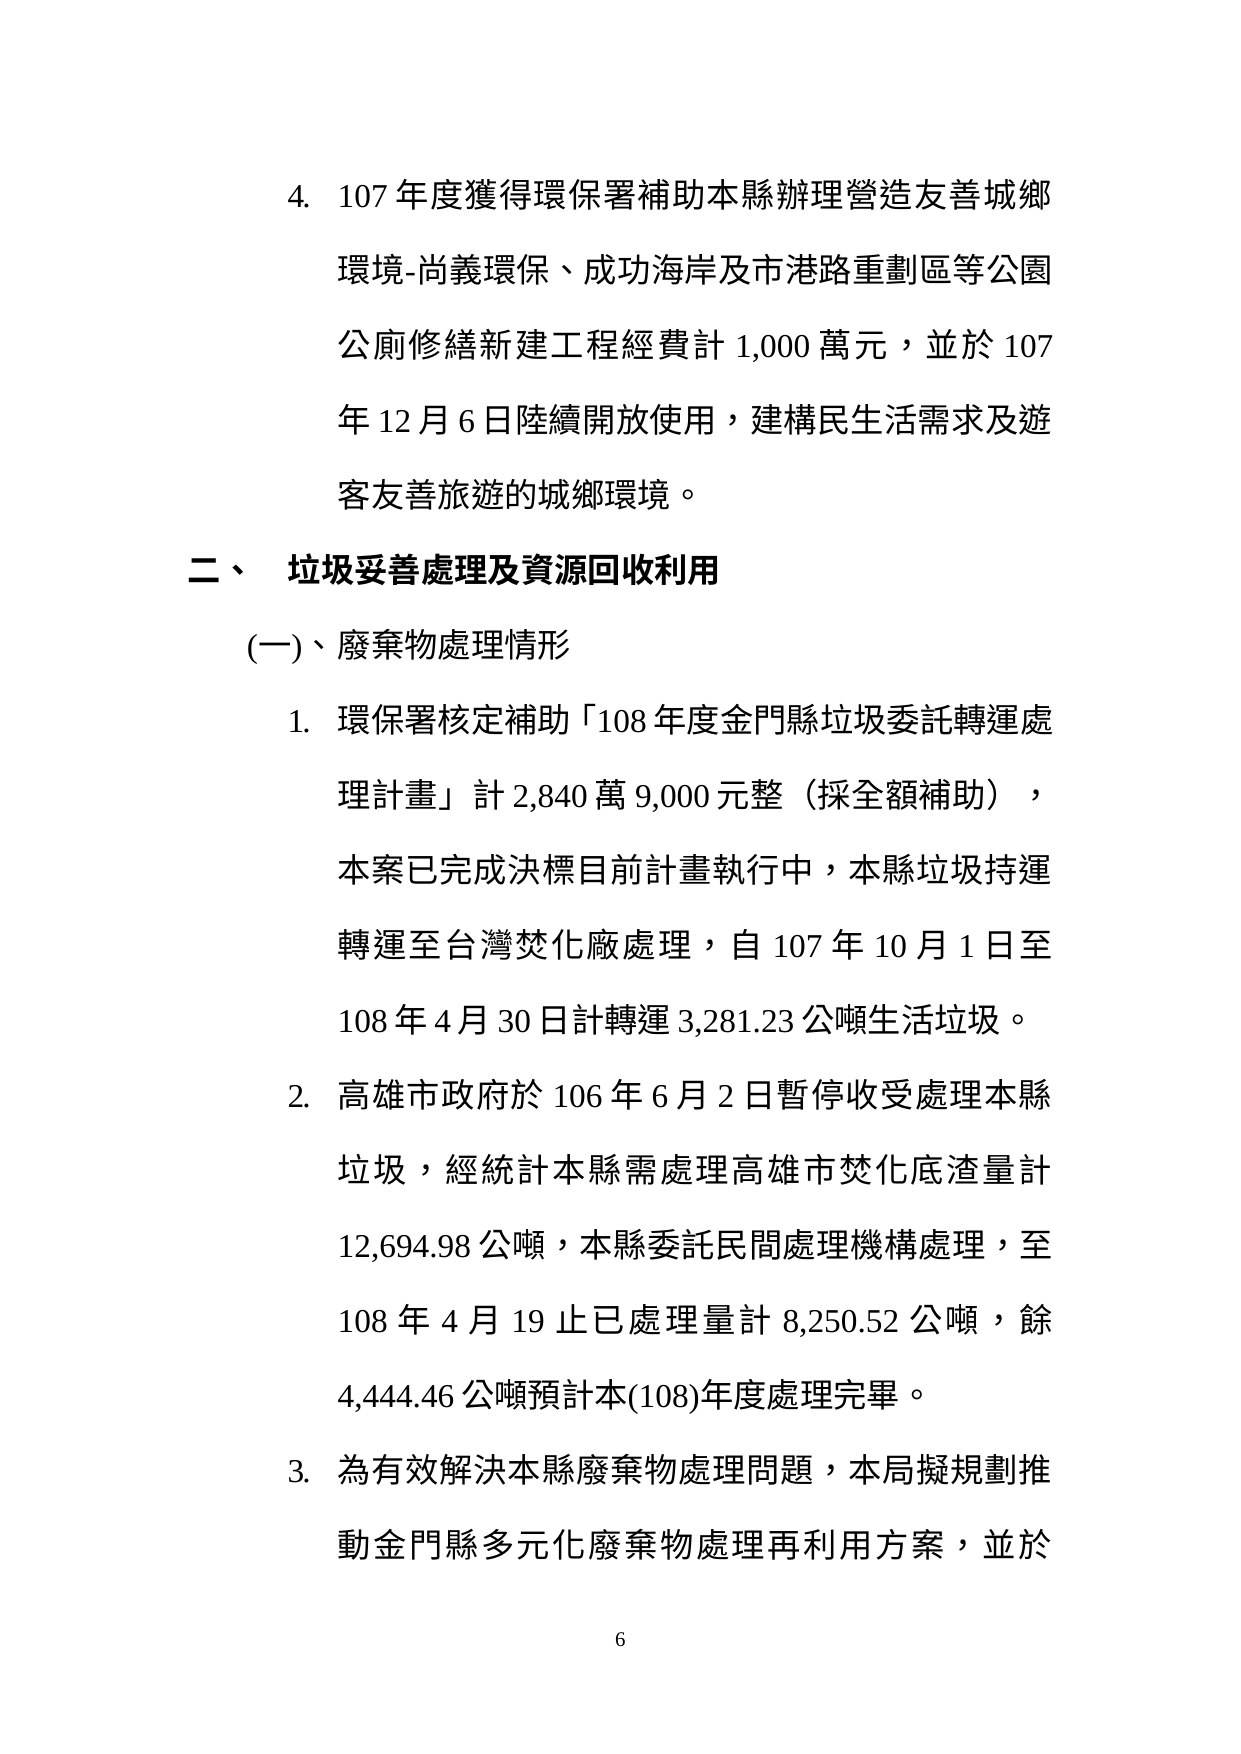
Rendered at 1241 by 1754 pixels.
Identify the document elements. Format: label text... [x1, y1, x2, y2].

list 107年度獲得環保署補助本縣辦理營造友善城鄉環境-尚義環保、成功海岸及市港路重劃區等公園公廁修繕新建工程經費計1,000萬元，並於107年12月6日陸續開放使用，建構民生活需求及遊客友善旅遊的城鄉環境。 [287, 155, 1053, 530]
list 環保署核定補助「108年度金門縣垃圾委託轉運處理計畫」計2,840萬9,000元整（採全額補助），本案已完成決標目前計畫執行中，本縣垃圾持運轉運至台灣焚化廠處理，自107年10月1日至108年4月30日計轉運3,281.23公噸生活垃圾。 [287, 680, 1053, 1055]
list 垃圾妥善處理及資源回收利用 [187, 530, 1053, 605]
list 廢棄物處理情形 [247, 605, 1053, 680]
list 為有效解決本縣廢棄物處理問題，本局擬規劃推動金門縣多元化廢棄物處理再利用方案，並於 [287, 1430, 1053, 1580]
list 高雄市政府於106年6月2日暫停收受處理本縣垃圾，經統計本縣需處理高雄市焚化底渣量計12,694.98公噸，本縣委託民間處理機構處理，至108年4月19止已處理量計8,250.52公噸，餘4,444.46公噸預計本(108)年度處理完畢。 [287, 1055, 1053, 1430]
